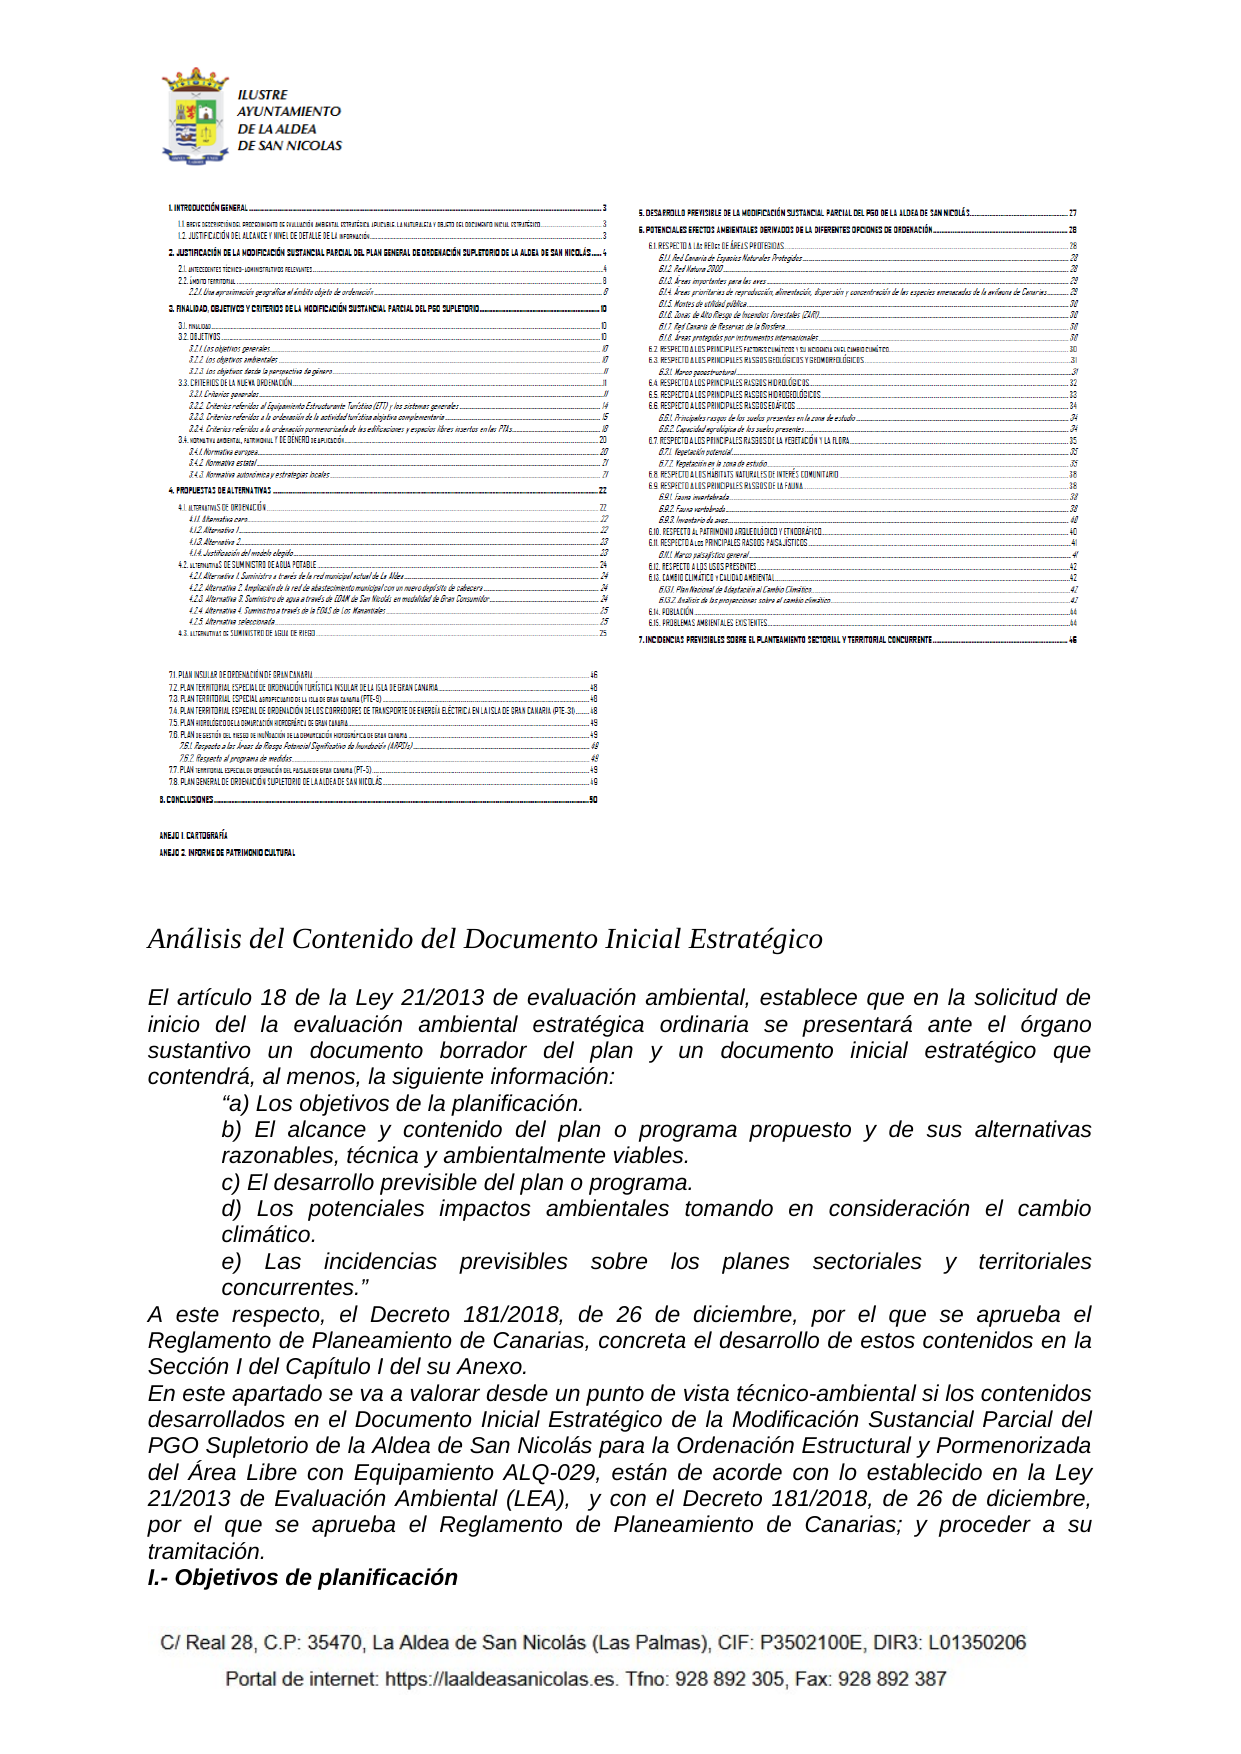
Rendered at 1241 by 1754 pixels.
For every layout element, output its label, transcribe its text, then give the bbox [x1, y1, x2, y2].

picture [148, 59, 358, 173]
text b) El alcance y contenido del plan o programa propuesto y de sus alternativas razonables, técnica y ambientalmente viables. [221, 1116, 1093, 1169]
picture [148, 188, 1088, 896]
text c) El desarrollo previsible del plan o programa. [221, 1169, 1093, 1195]
text I.- Objetivos de planificación [148, 1564, 1093, 1590]
text “a) Los objetivos de la planificación. [221, 1090, 1093, 1116]
text d) Los potenciales impactos ambientales tomando en consideración el cambio climático. [221, 1195, 1093, 1248]
subtitle Análisis del Contenido del Documento Inicial Estratégico [148, 921, 1093, 955]
picture [148, 1626, 1034, 1695]
text e) Las incidencias previsibles sobre los planes sectoriales y territoriales concurrentes.” [221, 1248, 1093, 1301]
text En este apartado se va a valorar desde un punto de vista técnico-ambiental si los contenidos desarrollados en el Documento Inicial Estratégico de la Modificación Sustancial Parcial del PGO Supletorio de la Aldea de San Nicolás para la Ordenación Estructural y Pormenorizada del Área Libre con Equipamiento ALQ-029, están de acorde con lo establecido en la Ley 21/2013 de Evaluación Ambiental (LEA), y con el Decreto 181/2018, de 26 de diciembre, por el que se aprueba el Reglamento de Planeamiento de Canarias; y proceder a su tramitación. [148, 1379, 1093, 1564]
text A este respecto, el Decreto 181/2018, de 26 de diciembre, por el que se aprueba el Reglamento de Planeamiento de Canarias, concreta el desarrollo de estos contenidos en la Sección I del Capítulo I del su Anexo. [148, 1301, 1093, 1379]
text El artículo 18 de la Ley 21/2013 de evaluación ambiental, establece que en la solicitud de inicio del la evaluación ambiental estratégica ordinaria se presentará ante el órgano sustantivo un documento borrador del plan y un documento inicial estratégico que contendrá, al menos, la siguiente información: [148, 984, 1093, 1090]
